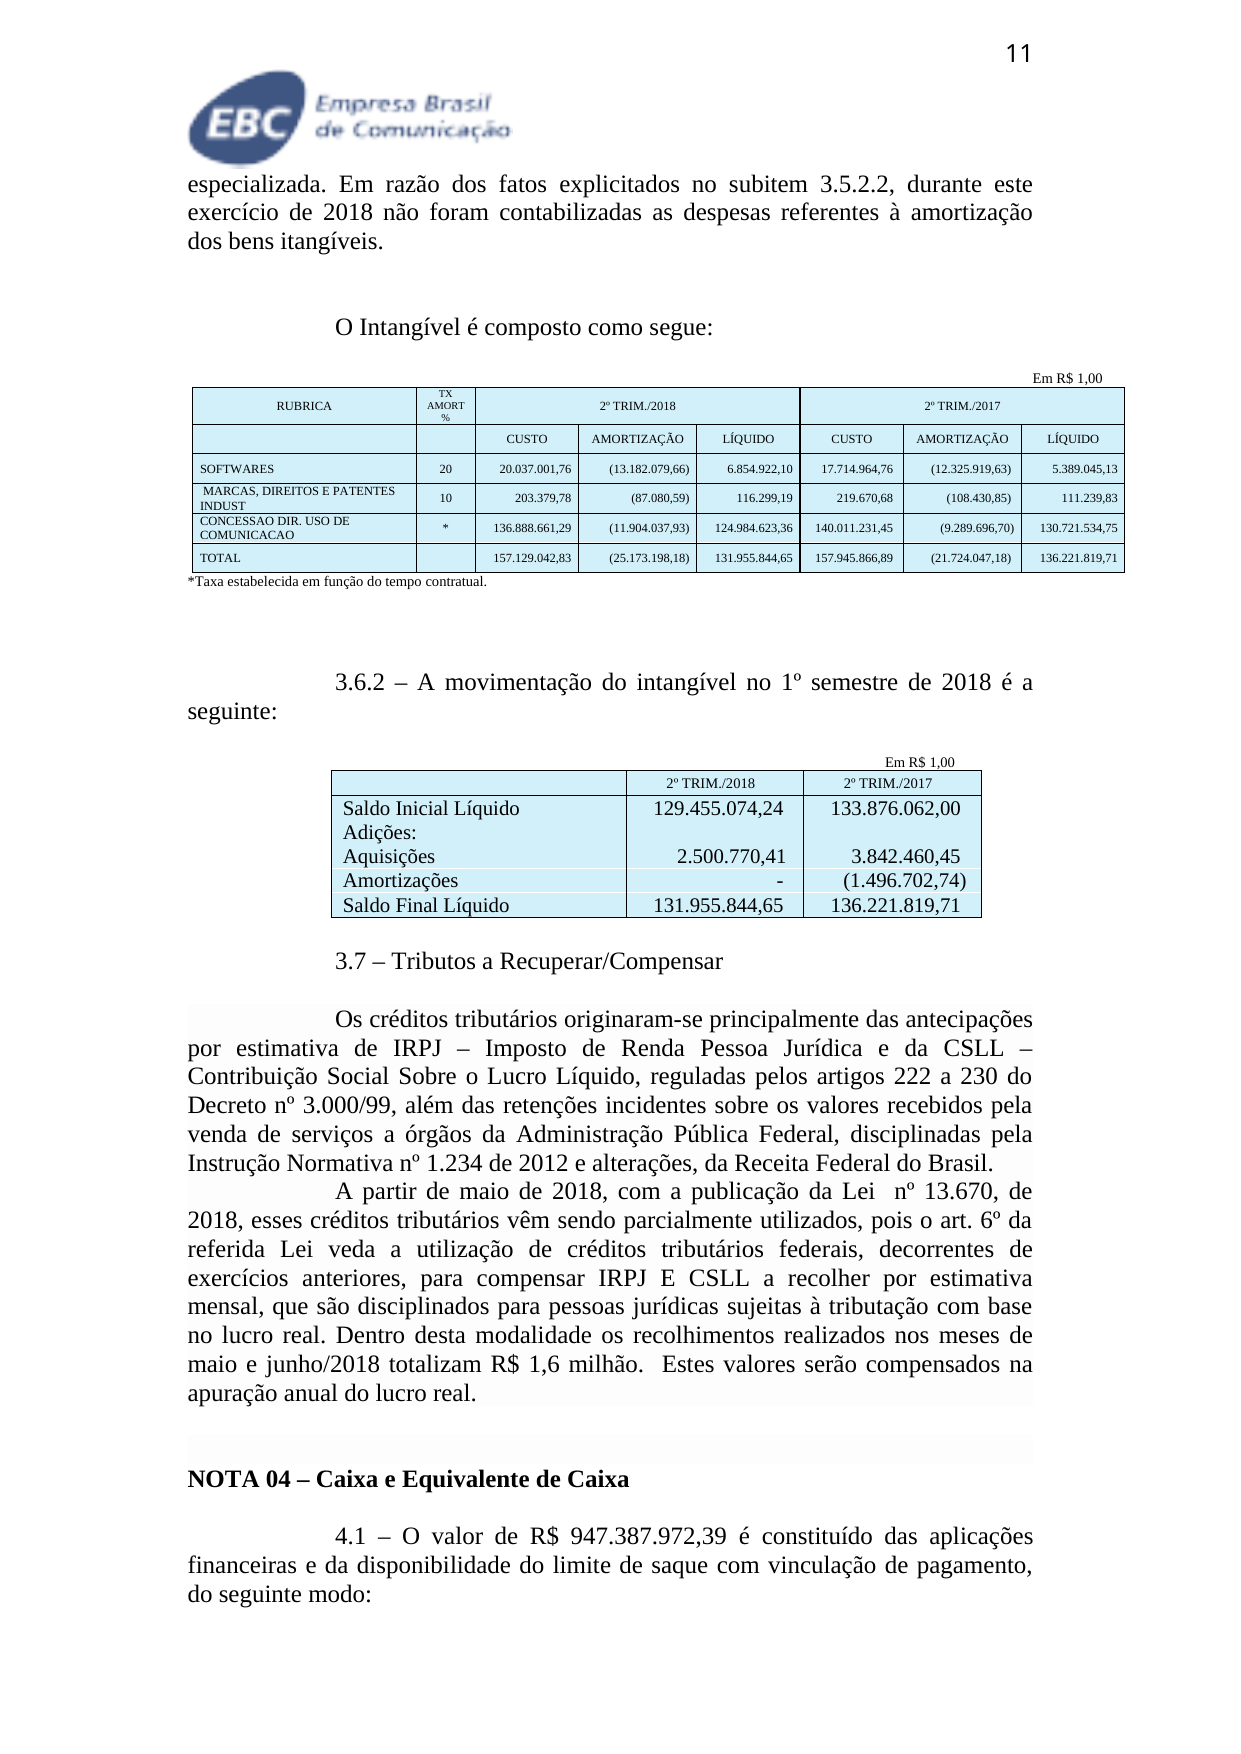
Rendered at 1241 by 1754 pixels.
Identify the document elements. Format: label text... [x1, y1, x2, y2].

table_cell LÍQUIDO [1022, 425, 1124, 453]
table_cell Amortizações [332, 869, 626, 892]
table_cell 140.011.231,45 [801, 514, 903, 542]
table_header 2º TRIM./2018 [476, 388, 799, 424]
table_cell 20.037.001,76 [476, 454, 578, 483]
table_cell MARCAS, DIREITOS E PATENTES INDUST [193, 484, 416, 513]
table_cell (11.904.037,93) [579, 514, 696, 542]
table_cell (21.724.047,18) [904, 544, 1021, 572]
table_cell [417, 544, 475, 572]
table_cell CUSTO [476, 425, 578, 453]
table_cell Adições: [332, 820, 626, 844]
table_cell Saldo Final Líquido [332, 893, 626, 917]
table_cell 133.876.062,00 [804, 796, 981, 820]
table_cell (25.173.198,18) [579, 544, 696, 572]
table_cell 219.670,68 [801, 484, 903, 513]
table_cell [417, 425, 475, 453]
table_cell 203.379,78 [476, 484, 578, 513]
table_cell (12.325.919,63) [904, 454, 1021, 483]
table_header 2º TRIM./2018 [627, 771, 803, 795]
table_cell CONCESSAO DIR. USO DE COMUNICACAO [193, 514, 416, 542]
table_cell 130.721.534,75 [1022, 514, 1124, 542]
table_header [332, 771, 626, 795]
table_cell 124.984.623,36 [697, 514, 799, 542]
table_cell 2.500.770,41 [627, 844, 803, 868]
table_cell - [627, 869, 803, 892]
table_cell (87.080,59) [579, 484, 696, 513]
text especializada. Em razão dos fatos explicitados no subitem 3.5.2.2, durante este exercício de 2018 não foram contabilizadas as despesas referentes à amortização dos bens itangíveis. [187, 169, 1033, 255]
table_cell AMORTIZAÇÃO [904, 425, 1021, 453]
text Os créditos tributários originaram-se principalmente das antecipações por estimativa de IRPJ – Imposto de Renda Pessoa Jurídica e da CSLL – Contribuição Social Sobre o Lucro Líquido, reguladas pelos artigos 222 a 230 do Decreto nº 3.000/99, além das retenções incidentes sobre os valores recebidos pela venda de serviços a órgãos da Administração Pública Federal, disciplinadas pela Instrução Normativa nº 1.234 de 2012 e alterações, da Receita Federal do Brasil. [187, 1004, 1033, 1176]
text *Taxa estabelecida em função do tempo contratual. [187, 573, 1033, 590]
text 4.1 – O valor de R$ 947.387.972,39 é constituído das aplicações financeiras e da disponibilidade do limite de saque com vinculação de pagamento, do seguinte modo: [187, 1521, 1033, 1608]
table_header TX AMORT % [417, 388, 475, 424]
table_cell 129.455.074,24 [627, 796, 803, 820]
table_header 2º TRIM./2017 [801, 388, 1124, 424]
table_cell (9.289.696,70) [904, 514, 1021, 542]
table_cell [804, 820, 981, 844]
table_cell 6.854.922,10 [697, 454, 799, 483]
table_header RUBRICA [193, 388, 416, 424]
table_cell (1.496.702,74) [804, 869, 981, 892]
table_cell SOFTWARES [193, 454, 416, 483]
table_cell TOTAL [193, 544, 416, 572]
table_cell (13.182.079,66) [579, 454, 696, 483]
table_cell 111.239,83 [1022, 484, 1124, 513]
table_cell 3.842.460,45 [804, 844, 981, 868]
table_cell CUSTO [801, 425, 903, 453]
table_header 2º TRIM./2017 [804, 771, 981, 795]
text 3.6.2 – A movimentação do intangível no 1º semestre de 2018 é a seguinte: [187, 667, 1033, 724]
table_cell 131.955.844,65 [697, 544, 799, 572]
table_cell 131.955.844,65 [627, 893, 803, 917]
table_cell Saldo Inicial Líquido [332, 796, 626, 820]
table_cell 20 [417, 454, 475, 483]
text O Intangível é composto como segue: [187, 312, 1033, 341]
table_cell 136.221.819,71 [804, 893, 981, 917]
table_cell [193, 425, 416, 453]
text A partir de maio de 2018, com a publicação da Lei nº 13.670, de 2018, esses créditos tributários vêm sendo parcialmente utilizados, pois o art. 6º da referida Lei veda a utilização de créditos tributários federais, decorrentes de exercícios anteriores, para compensar IRPJ E CSLL a recolher por estimativa mensal, que são disciplinados para pessoas jurídicas sujeitas à tributação com base no lucro real. Dentro desta modalidade os recolhimentos realizados nos meses de maio e junho/2018 totalizam R$ 1,6 milhão. Estes valores serão compensados na apuração anual do lucro real. [187, 1176, 1033, 1406]
table_cell 116.299,19 [697, 484, 799, 513]
table_cell 5.389.045,13 [1022, 454, 1124, 483]
table_cell Aquisições [332, 844, 626, 868]
table_cell 17.714.964,76 [801, 454, 903, 483]
table_cell (108.430,85) [904, 484, 1021, 513]
table_cell 157.945.866,89 [801, 544, 903, 572]
table_cell 10 [417, 484, 475, 513]
text Em R$ 1,00 [187, 753, 955, 770]
text 3.7 – Tributos a Recuperar/Compensar [187, 946, 1033, 975]
table_cell 157.129.042,83 [476, 544, 578, 572]
table_cell 136.888.661,29 [476, 514, 578, 542]
table_cell * [417, 514, 475, 542]
table_cell [627, 820, 803, 844]
table_cell 136.221.819,71 [1022, 544, 1124, 572]
text Em R$ 1,00 [187, 370, 1102, 387]
table_cell LÍQUIDO [697, 425, 799, 453]
table_cell AMORTIZAÇÃO [579, 425, 696, 453]
text NOTA 04 – Caixa e Equivalente de Caixa [187, 1464, 1033, 1493]
